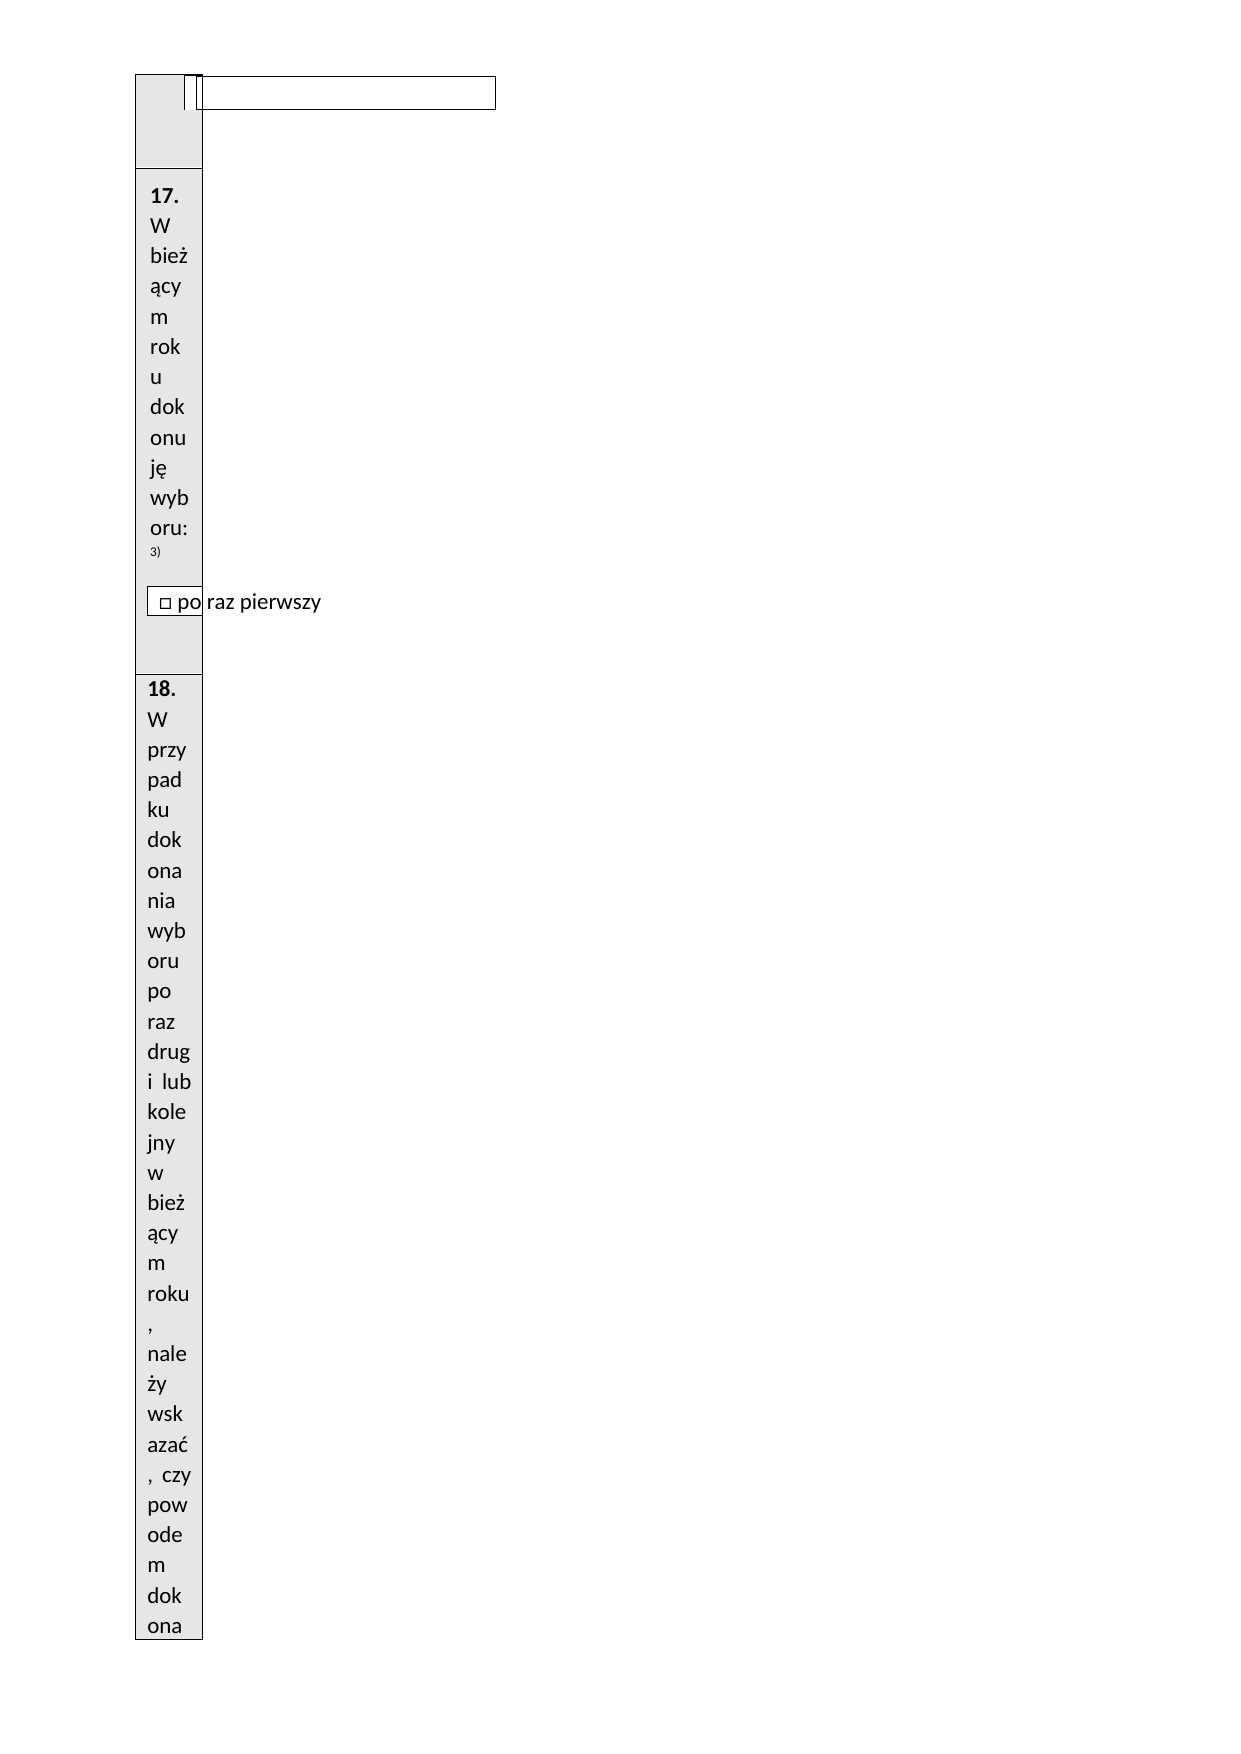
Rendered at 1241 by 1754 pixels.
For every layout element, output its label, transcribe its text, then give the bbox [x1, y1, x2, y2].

table_cell 17. W bieżącym roku dokonuję wyboru:3) [136, 169, 202, 673]
table_header □ po raz pierwszy [148, 587, 202, 615]
table_cell [136, 75, 202, 167]
table_cell 18. W przypadku dokonania wyboru po raz drugi lub kolejny w bieżącym roku, należy wskazać, czy powodem dokona [136, 675, 202, 1639]
